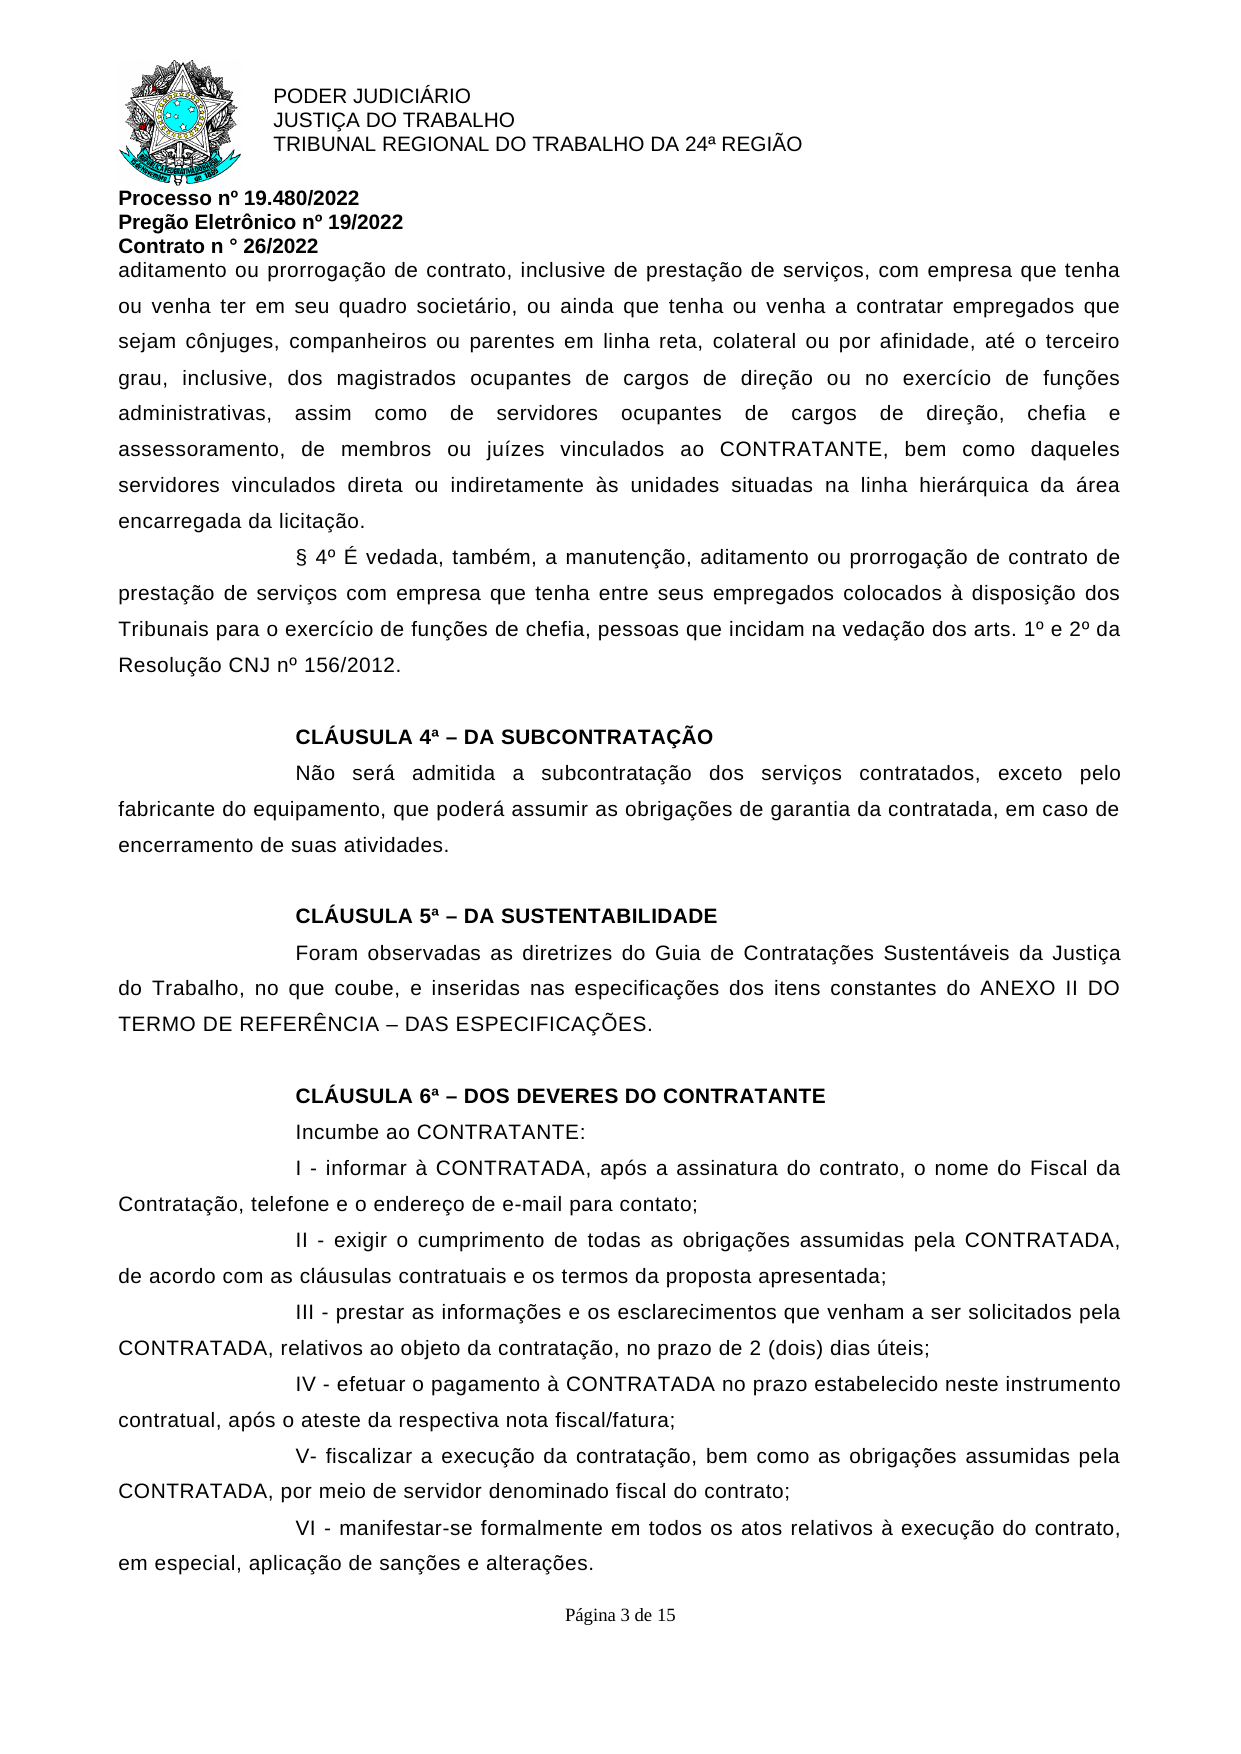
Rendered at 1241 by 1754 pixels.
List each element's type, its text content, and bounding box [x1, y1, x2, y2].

text V- fiscalizar a execução da contratação, bem como as obrigações assumidas pela CONTRATADA, por meio de servidor denominado fiscal do contrato; [118, 1443, 1122, 1503]
text Incumbe ao CONTRATANTE: [118, 1120, 1122, 1144]
text § 4º É vedada, também, a manutenção, aditamento ou prorrogação de contrato de prestação de serviços com empresa que tenha entre seus empregados colocados à disposição dos Tribunais para o exercício de funções de chefia, pessoas que incidam na vedação dos arts. 1º e 2º da Resolução CNJ nº 156/2012. [118, 545, 1122, 677]
text CLÁUSULA 4ª – DA SUBCONTRATAÇÃO [118, 725, 1122, 749]
picture [118, 59, 243, 186]
text Não será admitida a subcontratação dos serviços contratados, exceto pelo fabricante do equipamento, que poderá assumir as obrigações de garantia da contratada, em caso de encerramento de suas atividades. [118, 761, 1122, 856]
text IV - efetuar o pagamento à CONTRATADA no prazo estabelecido neste instrumento contratual, após o ateste da respectiva nota fiscal/fatura; [118, 1372, 1122, 1431]
text CLÁUSULA 6ª – DOS DEVERES DO CONTRATANTE [118, 1084, 1119, 1108]
text CLÁUSULA 5ª – DA SUSTENTABILIDADE [118, 904, 1119, 928]
text I - informar à CONTRATADA, após a assinatura do contrato, o nome do Fiscal da Contratação, telefone e o endereço de e-mail para contato; [118, 1156, 1122, 1216]
text aditamento ou prorrogação de contrato, inclusive de prestação de serviços, com empresa que tenha ou venha ter em seu quadro societário, ou ainda que tenha ou venha a contratar empregados que sejam cônjuges, companheiros ou parentes em linha reta, colateral ou por afinidade, até o terceiro grau, inclusive, dos magistrados ocupantes de cargos de direção ou no exercício de funções administrativas, assim como de servidores ocupantes de cargos de direção, chefia e assessoramento, de membros ou juízes vinculados ao CONTRATANTE, bem como daqueles servidores vinculados direta ou indiretamente às unidades situadas na linha hierárquica da área encarregada da licitação. [118, 257, 1122, 533]
text Foram observadas as diretrizes do Guia de Contratações Sustentáveis da Justiça do Trabalho, no que coube, e inseridas nas especificações dos itens constantes do ANEXO II DO TERMO DE REFERÊNCIA – DAS ESPECIFICAÇÕES. [118, 940, 1122, 1036]
text III - prestar as informações e os esclarecimentos que venham a ser solicitados pela CONTRATADA, relativos ao objeto da contratação, no prazo de 2 (dois) dias úteis; [118, 1300, 1122, 1359]
text II - exigir o cumprimento de todas as obrigações assumidas pela CONTRATADA, de acordo com as cláusulas contratuais e os termos da proposta apresentada; [118, 1228, 1122, 1288]
text VI - manifestar-se formalmente em todos os atos relativos à execução do contrato, em especial, aplicação de sanções e alterações. [118, 1515, 1122, 1575]
